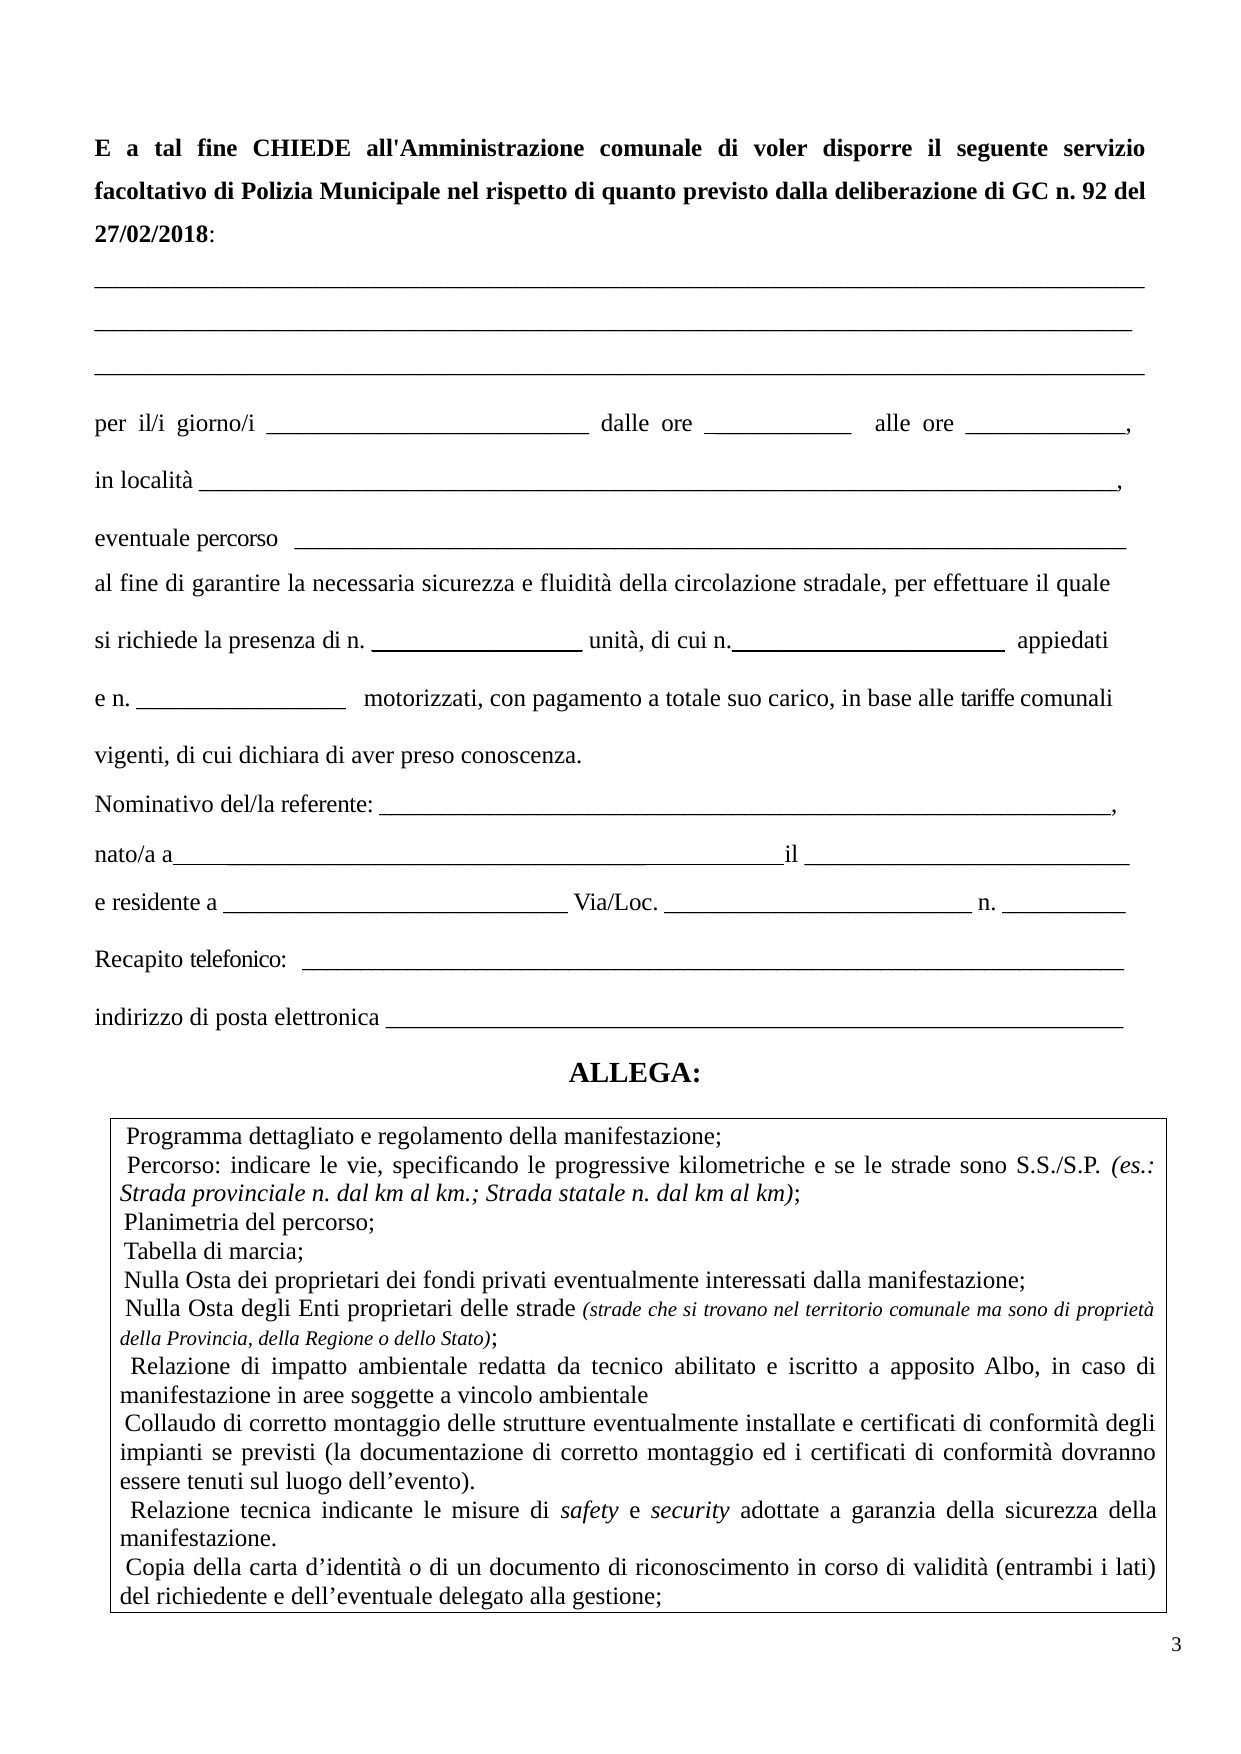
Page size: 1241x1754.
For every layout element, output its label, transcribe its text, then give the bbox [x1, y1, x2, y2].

text Relazione tecnica indicante le misure di safety e security adottate a garanzia della sicurezza della manifestazione. [111, 1492, 1166, 1549]
text Programma dettagliato e regolamento della manifestazione; [111, 1119, 1166, 1147]
text Percorso: indicare le vie, specificando le progressive kilometriche e se le strade sono S.S./S.P. (es.: Strada provinciale n. dal km al km.; Strada statale n. dal km al km); [111, 1147, 1166, 1204]
text Tabella di marcia; [111, 1233, 1166, 1262]
table_header E a tal fine CHIEDE all'Amministrazione comunale di voler disporre il seguente servizio facoltativo di Polizia Municipale nel rispetto di quanto previsto dalla deliberazione di GC n. 92 del 27/02/2018: ____________________________________________________________________________________ ___________________________________________________________________________________ ____________________________________________________________________________________ per il/i giorno/i __________________________ dalle ore ___________ alle ore _____________, in località __________________________________________________________________________, eventuale percorso ______________________________________________________________________ al fine di garantire la necessaria sicurezza e fluidità della circolazione stradale, per effettuare il quale si richiede la presenza di n. _________________ unità, di cui n.______________________ appiedati e n. _________________ motorizzati, con pagamento a totale suo carico, in base alle tariffe comunali vigenti, di cui dichiara di aver preso conoscenza. Nominativo del/la referente: ____________________________________________________________, nato/a a __________________________________ il __________________________ e residente a ____________________________ Via/Loc. _________________________ n. __________ Recapito telefonico: _______________________________________________________________________ indirizzo di posta elettronica ___________________________________________________________ [89, 75, 1153, 1056]
text Nulla Osta degli Enti proprietari delle strade (strade che si trovano nel territorio comunale ma sono di proprietà della Provincia, della Regione o dello Stato); [111, 1290, 1166, 1348]
text Copia della carta d’identità o di un documento di riconoscimento in corso di validità (entrambi i lati) del richiedente e dell’eventuale delegato alla gestione; [111, 1549, 1166, 1612]
text Nulla Osta dei proprietari dei fondi privati eventualmente interessati dalla manifestazione; [111, 1262, 1166, 1290]
text Collaudo di corretto montaggio delle strutture eventualmente installate e certificati di conformità degli impianti se previsti (la documentazione di corretto montaggio ed i certificati di conformità dovranno essere tenuti sul luogo dell’evento). [111, 1405, 1166, 1492]
subtitle ALLEGA: [89, 1056, 1181, 1089]
text Relazione di impatto ambientale redatta da tecnico abilitato e iscritto a apposito Albo, in caso di manifestazione in aree soggette a vincolo ambientale [111, 1348, 1166, 1405]
text Planimetria del percorso; [111, 1204, 1166, 1233]
